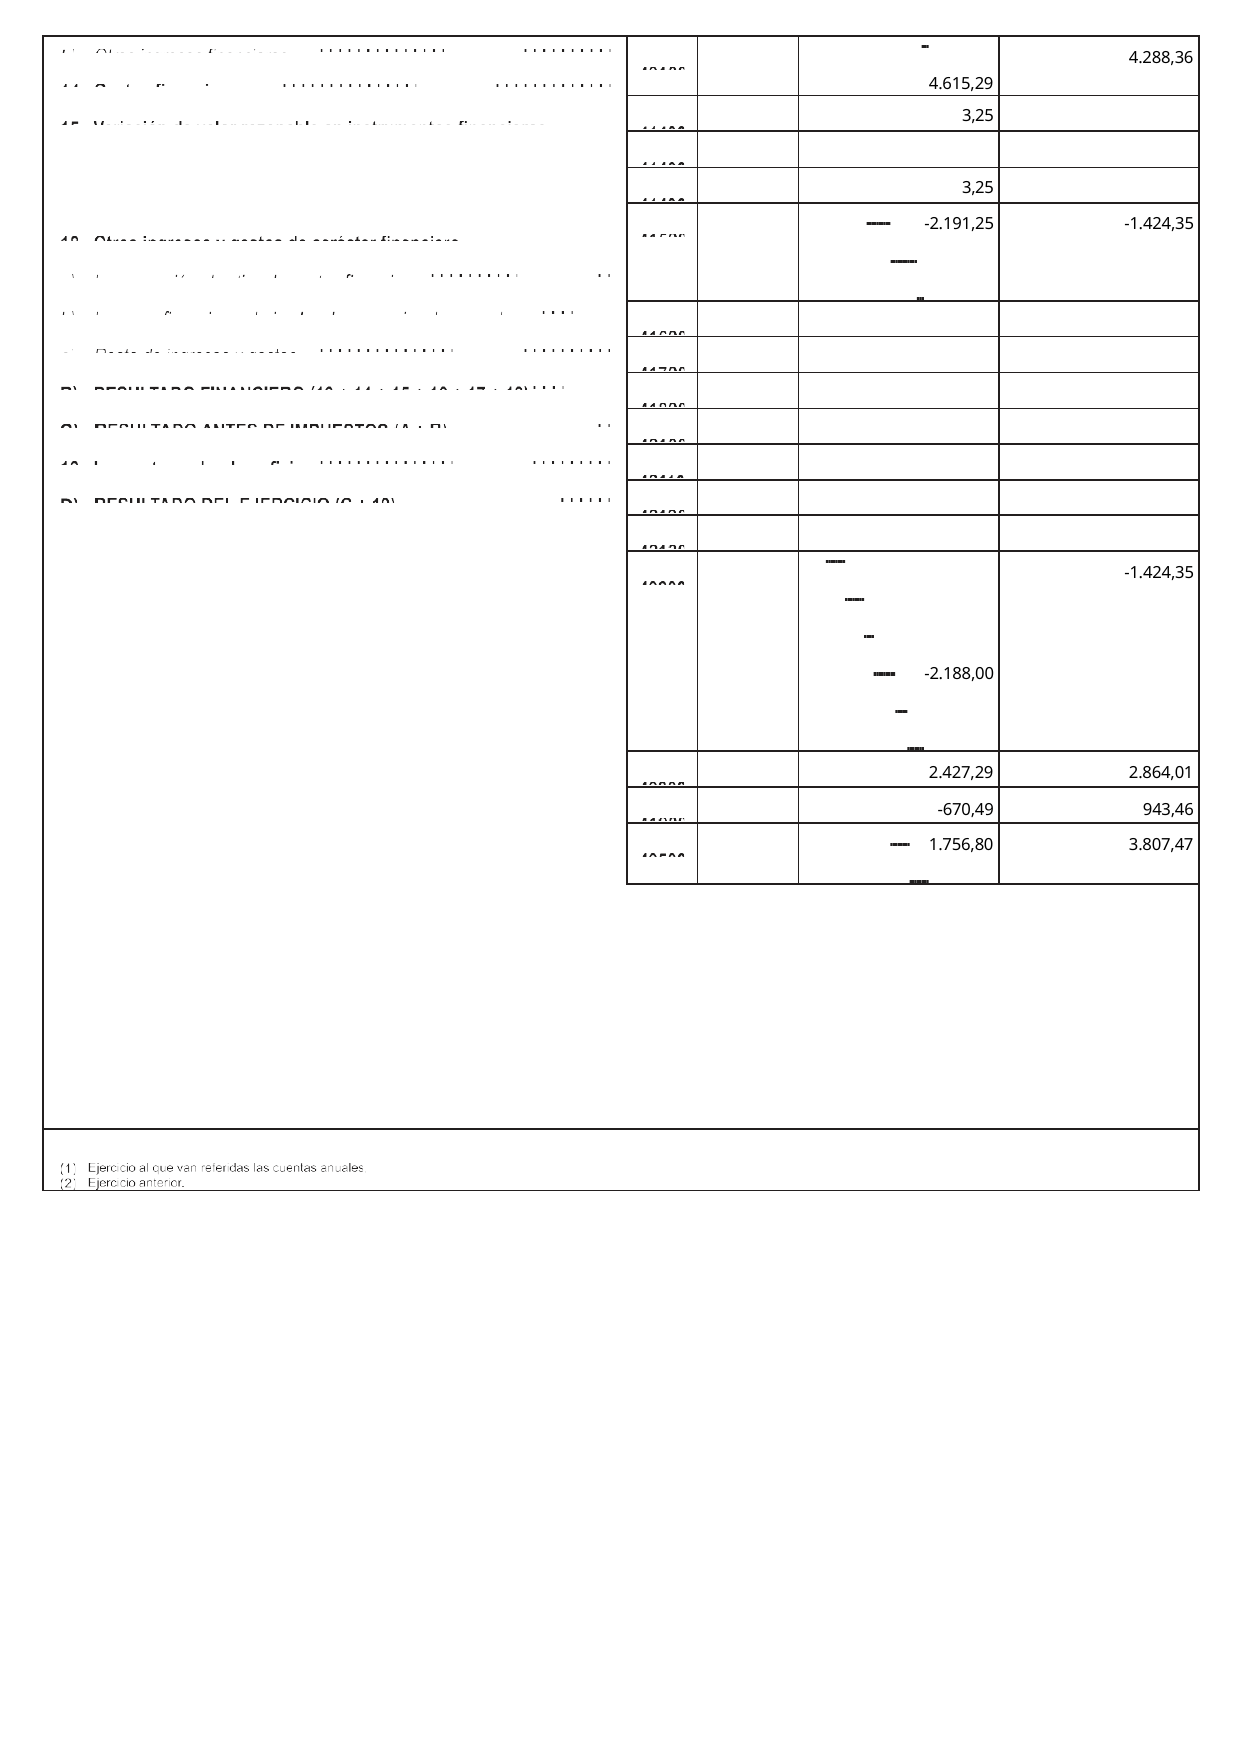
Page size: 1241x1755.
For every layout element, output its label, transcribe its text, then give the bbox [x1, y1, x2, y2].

table_cell [698, 516, 798, 550]
table_cell [628, 788, 697, 822]
table_cell [698, 445, 798, 478]
table_cell -1.424,35 [1000, 204, 1198, 300]
table_cell [628, 373, 697, 408]
table_cell [799, 132, 998, 166]
table_cell [698, 481, 798, 514]
table_cell [628, 552, 697, 750]
table_cell [628, 445, 697, 478]
table_cell [698, 337, 798, 372]
table_cell 2.427,29 [799, 752, 998, 786]
table_cell [1000, 445, 1198, 478]
table_cell [1000, 302, 1198, 336]
table_cell 3,25 [799, 96, 998, 130]
table_cell -670,49 [799, 788, 998, 822]
table_cell [799, 337, 998, 372]
table_cell [799, 516, 998, 550]
table_cell [799, 445, 998, 478]
table_cell 4.615,29 [799, 37, 998, 94]
table_cell -2.188,00 [799, 552, 998, 750]
table_cell [799, 373, 998, 408]
table_cell [628, 37, 697, 94]
table_cell -1.424,35 [1000, 552, 1198, 750]
table_cell [1000, 337, 1198, 372]
table_cell 4.288,36 [1000, 37, 1198, 94]
table_cell [44, 883, 1198, 1128]
table_cell [698, 788, 798, 822]
table_cell 1.756,80 [799, 824, 998, 883]
table_cell [698, 552, 798, 750]
table_cell [698, 37, 798, 94]
table_cell [1000, 516, 1198, 550]
table_cell [1000, 481, 1198, 514]
table_cell 3,25 [799, 168, 998, 202]
table_cell [1000, 132, 1198, 166]
table_cell [628, 409, 697, 443]
table_cell [1000, 373, 1198, 408]
table_cell [44, 37, 626, 883]
table_cell [698, 96, 798, 130]
table_cell [698, 132, 798, 166]
table_cell [628, 481, 697, 514]
table_cell [799, 302, 998, 336]
table_cell [1000, 168, 1198, 202]
table_cell [698, 373, 798, 408]
table_cell [698, 168, 798, 202]
table_cell [799, 481, 998, 514]
table_cell [698, 204, 798, 300]
table_cell [628, 302, 697, 336]
table_cell [628, 516, 697, 550]
table_cell [628, 824, 697, 883]
table_cell [1000, 96, 1198, 130]
table_cell [698, 824, 798, 883]
table_cell [628, 168, 697, 202]
table_cell [44, 1130, 1198, 1190]
table_cell [698, 752, 798, 786]
table_cell [628, 204, 697, 300]
table_cell [698, 302, 798, 336]
table_cell 943,46 [1000, 788, 1198, 822]
table_cell [628, 132, 697, 166]
table_cell [628, 96, 697, 130]
table_cell [799, 409, 998, 443]
table_cell [628, 337, 697, 372]
table_cell [698, 409, 798, 443]
table_cell 3.807,47 [1000, 824, 1198, 883]
table_cell 2.864,01 [1000, 752, 1198, 786]
table_cell [628, 752, 697, 786]
table_cell [1000, 409, 1198, 443]
table_cell -2.191,25 [799, 204, 998, 300]
